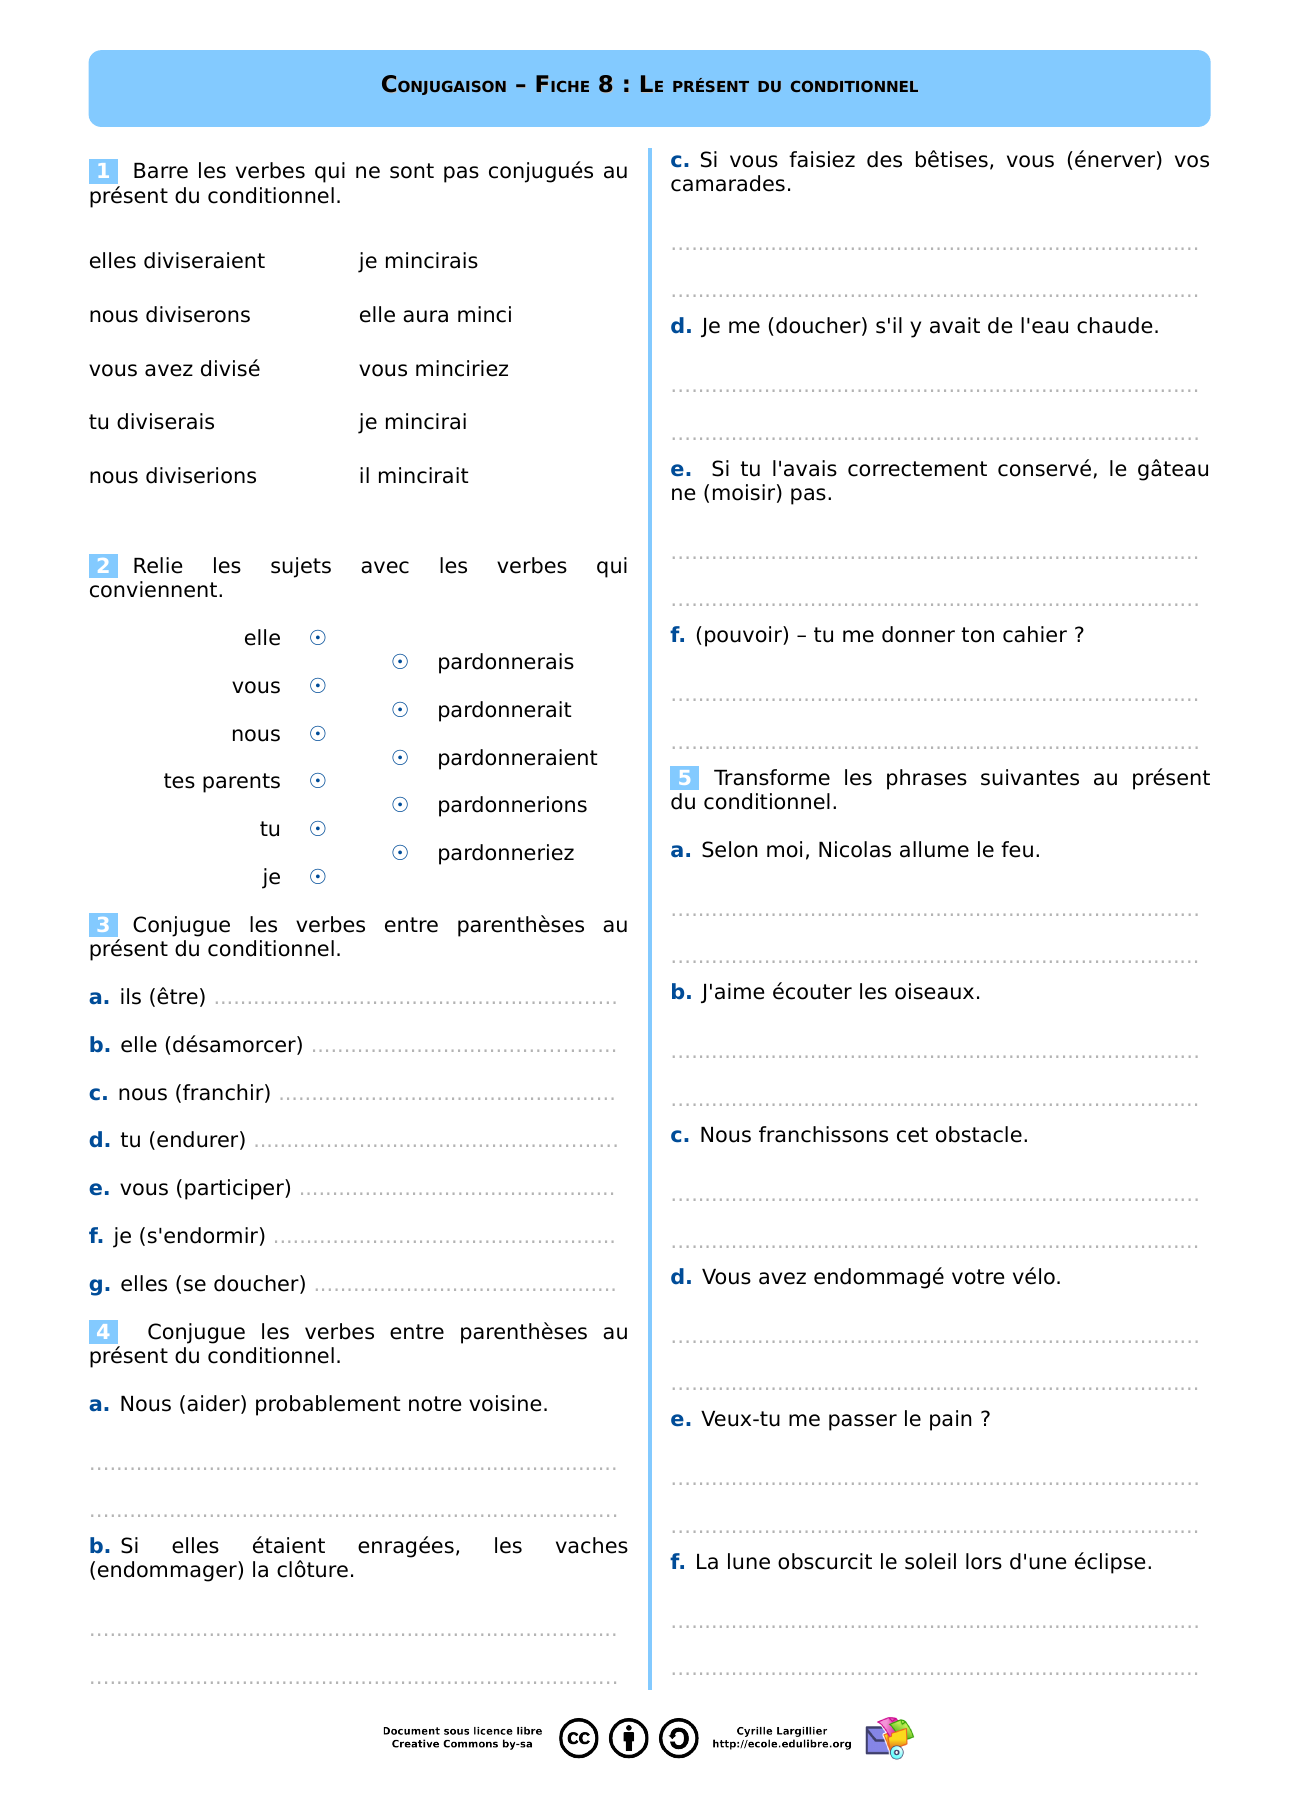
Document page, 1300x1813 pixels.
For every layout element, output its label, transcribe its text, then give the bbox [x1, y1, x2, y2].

list J'aime écouter les oiseaux. [670, 980, 1211, 1004]
list …............................................................................. [670, 1633, 1211, 1680]
list …..........................................................................… [670, 1159, 1211, 1206]
list Nous (aider) probablement notre voisine. [88, 1392, 629, 1416]
list …............................................................................. [670, 1491, 1211, 1538]
table_header [337, 614, 381, 901]
table_header ☉ ☉ ☉ ☉ ☉ [381, 614, 419, 901]
list …..........................................................................… [670, 1016, 1211, 1063]
list La lune obscurcit le soleil lors d'une éclipse. [670, 1550, 1211, 1574]
list …..........................................................................… [88, 1475, 629, 1522]
list …..........................................................................… [670, 398, 1211, 445]
list elle (désamorcer) ...................................……….. [88, 1033, 629, 1057]
list …............................................................................. [670, 659, 1211, 707]
list Barre les verbes qui ne sont pas conjugués au présent du conditionnel. [88, 159, 629, 208]
table_header je mincirais elle aura minci vous minciriez je mincirai il mincirait [359, 220, 629, 542]
list Vous avez endommagé votre vélo. [670, 1265, 1211, 1289]
table_header elle vous nous tes parents tu je [89, 614, 298, 901]
list …..........................................................................… [670, 1301, 1211, 1348]
list ils (être) ......................................................……. [88, 985, 629, 1009]
list nous (franchir) ..............................................….. [88, 1081, 629, 1105]
table_header pardonnerais pardonnerait pardonneraient pardonnerions pardonneriez [419, 614, 629, 901]
list …............................................................................. [670, 517, 1211, 564]
list (pouvoir) – tu me donner ton cahier ? [670, 623, 1211, 648]
list Relie les sujets avec les verbes qui conviennent. [88, 554, 629, 602]
list Si tu l'avais correctement conservé, le gâteau ne (moisir) pas. [670, 457, 1211, 505]
list vous (participer) ................................................ [88, 1176, 629, 1201]
list …............................................................................. [670, 255, 1211, 302]
list …..........................................................................… [88, 1642, 629, 1689]
picture [383, 1712, 916, 1764]
list elles (se doucher) .............................................. [88, 1272, 629, 1296]
list …..........................................................................… [670, 707, 1211, 754]
list Veux-tu me passer le pain ? [670, 1407, 1211, 1432]
list je (s'endormir) .................................................... [88, 1224, 629, 1248]
list …............................................................................. [670, 208, 1211, 255]
table_header elles diviseraient nous diviserons vous avez divisé tu diviserais nous diviserions [89, 220, 359, 542]
list Transforme les phrases suivantes au présent du conditionnel. [670, 766, 1211, 814]
list tu (endurer) ..............................................……… [88, 1128, 629, 1153]
list Conjugue les verbes entre parenthèses au présent du conditionnel. [88, 1320, 629, 1368]
list Conjugue les verbes entre parenthèses au présent du conditionnel. [88, 913, 629, 961]
table_header ☉ ☉ ☉ ☉ ☉ ☉ [299, 614, 337, 901]
list Nous franchissons cet obstacle. [670, 1123, 1211, 1147]
list Selon moi, Nicolas allume le feu. [670, 838, 1211, 862]
list …..........................................................................… [670, 874, 1211, 921]
list …............................................................................. [88, 1594, 629, 1642]
list …............................................................................. [670, 1348, 1211, 1396]
list …............................................................................. [670, 921, 1211, 968]
list …............................................................................. [670, 1206, 1211, 1253]
list Je me (doucher) s'il y avait de l'eau chaude. [670, 314, 1211, 338]
list …..........................................................................… [670, 1586, 1211, 1633]
list …..........................................................................… [670, 564, 1211, 612]
list …..........................................................................… [670, 1443, 1211, 1491]
list …............................................................................. [670, 1063, 1211, 1111]
list …............................................................................. [670, 350, 1211, 398]
list …............................................................................. [88, 1428, 629, 1475]
list Si elles étaient enragées, les vaches (endommager) la clôture. [88, 1534, 629, 1583]
list Si vous faisiez des bêtises, vous (énerver) vos camarades. [670, 148, 1211, 196]
